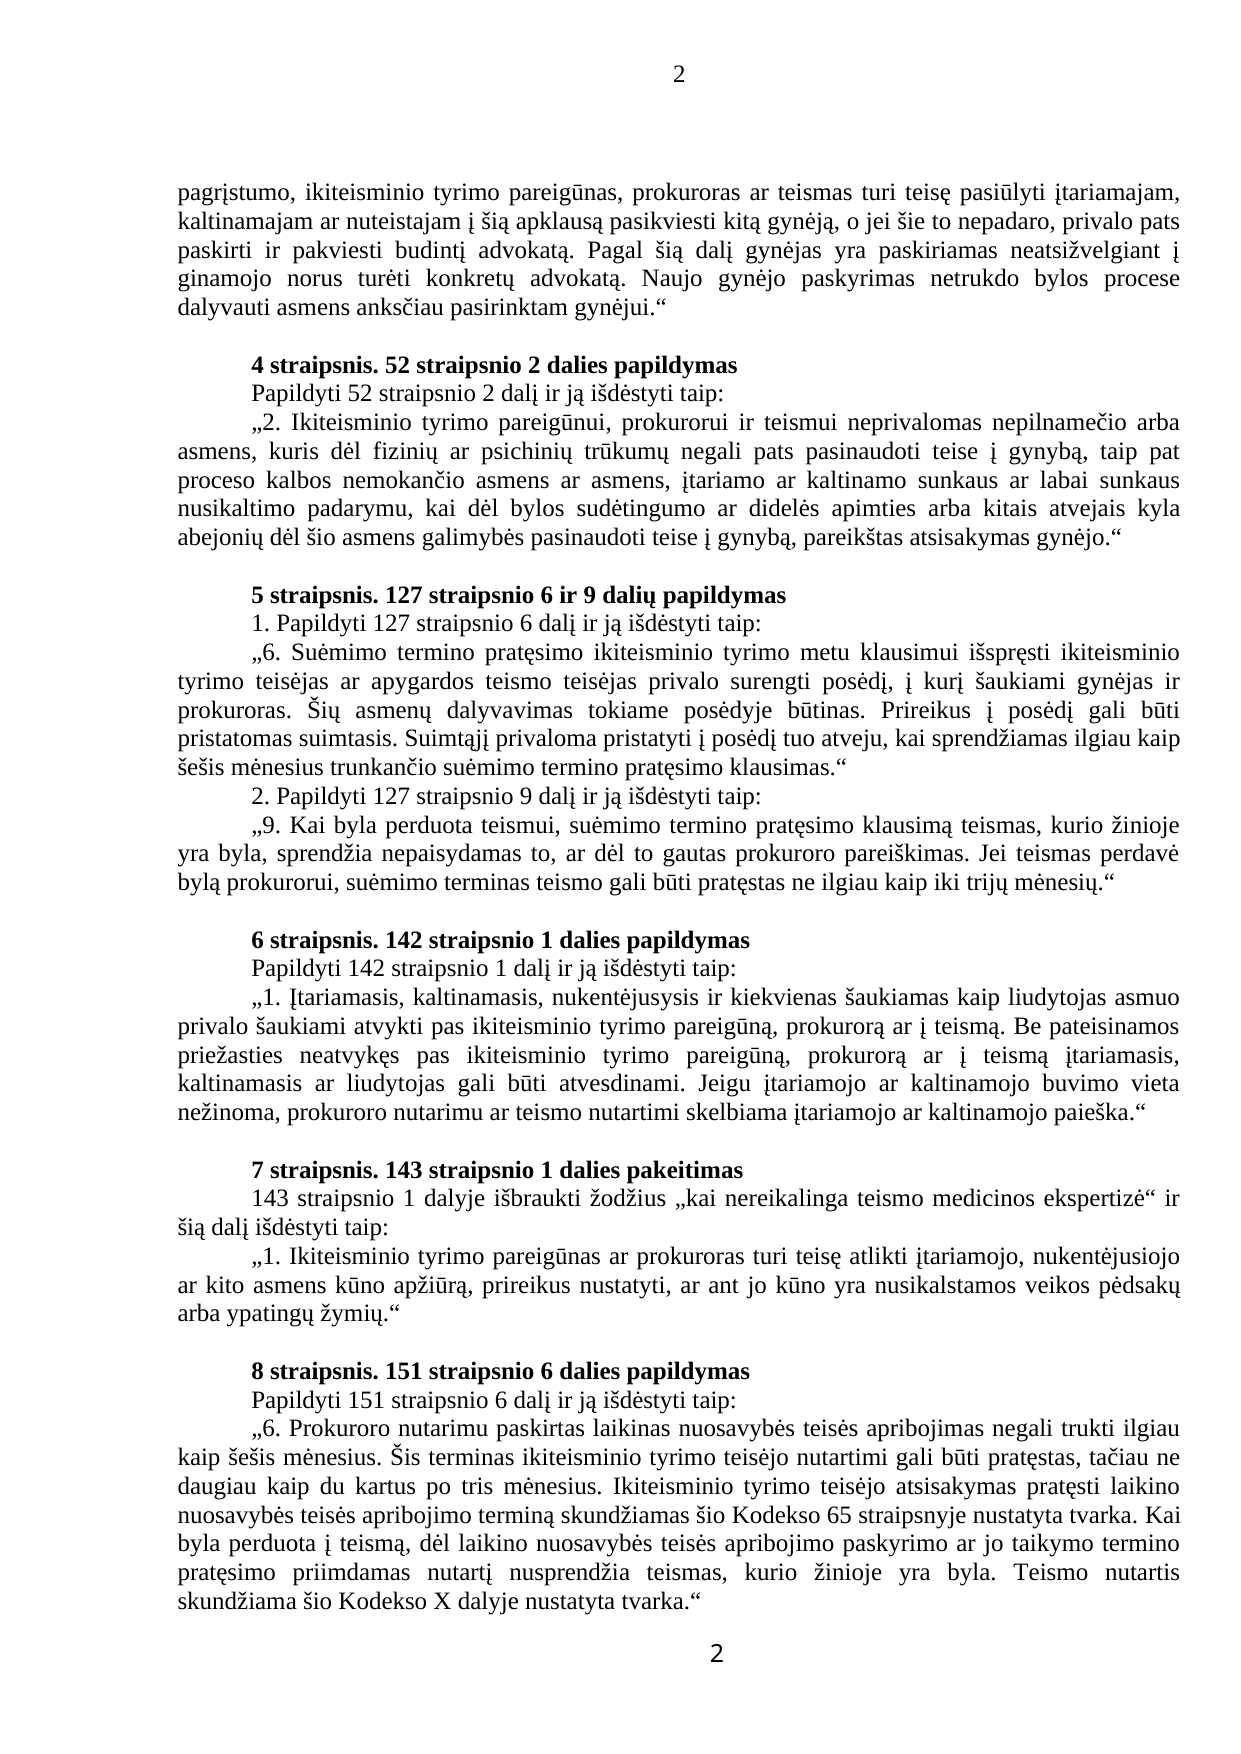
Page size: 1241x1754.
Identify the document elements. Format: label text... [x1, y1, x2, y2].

text Papildyti 52 straipsnio 2 dalį ir ją išdėstyti taip: [177, 378, 1181, 407]
text 6 straipsnis. 142 straipsnio 1 dalies papildymas [177, 925, 1181, 953]
text Papildyti 142 straipsnio 1 dalį ir ją išdėstyti taip: [177, 953, 1181, 982]
text „6. Suėmimo termino pratęsimo ikiteisminio tyrimo metu klausimui išspręsti ikiteisminio tyrimo teisėjas ar apygardos teismo teisėjas privalo surengti posėdį, į kurį šaukiami gynėjas ir prokuroras. Šių asmenų dalyvavimas tokiame posėdyje būtinas. Prireikus į posėdį gali būti pristatomas suimtasis. Suimtąjį privaloma pristatyti į posėdį tuo atveju, kai sprendžiamas ilgiau kaip šešis mėnesius trunkančio suėmimo termino pratęsimo klausimas.“ [177, 637, 1181, 781]
text 4 straipsnis. 52 straipsnio 2 dalies papildymas [177, 350, 1181, 378]
text „1. Ikiteisminio tyrimo pareigūnas ar prokuroras turi teisę atlikti įtariamojo, nukentėjusiojo ar kito asmens kūno apžiūrą, prireikus nustatyti, ar ant jo kūno yra nusikalstamos veikos pėdsakų arba ypatingų žymių.“ [177, 1241, 1181, 1327]
text „9. Kai byla perduota teismui, suėmimo termino pratęsimo klausimą teismas, kurio žinioje yra byla, sprendžia nepaisydamas to, ar dėl to gautas prokuroro pareiškimas. Jei teismas perdavė bylą prokurorui, suėmimo terminas teismo gali būti pratęstas ne ilgiau kaip iki trijų mėnesių.“ [177, 810, 1181, 896]
text 8 straipsnis. 151 straipsnio 6 dalies papildymas [177, 1356, 1181, 1385]
text „6. Prokuroro nutarimu paskirtas laikinas nuosavybės teisės apribojimas negali trukti ilgiau kaip šešis mėnesius. Šis terminas ikiteisminio tyrimo teisėjo nutartimi gali būti pratęstas, tačiau ne daugiau kaip du kartus po tris mėnesius. Ikiteisminio tyrimo teisėjo atsisakymas pratęsti laikino nuosavybės teisės apribojimo terminą skundžiamas šio Kodekso 65 straipsnyje nustatyta tvarka. Kai byla perduota į teismą, dėl laikino nuosavybės teisės apribojimo paskyrimo ar jo taikymo termino pratęsimo priimdamas nutartį nusprendžia teismas, kurio žinioje yra byla. Teismo nutartis skundžiama šio Kodekso X dalyje nustatyta tvarka.“ [177, 1413, 1181, 1615]
text „1. Įtariamasis, kaltinamasis, nukentėjusysis ir kiekvienas šaukiamas kaip liudytojas asmuo privalo šaukiami atvykti pas ikiteisminio tyrimo pareigūną, prokurorą ar į teismą. Be pateisinamos priežasties neatvykęs pas ikiteisminio tyrimo pareigūną, prokurorą ar į teismą įtariamasis, kaltinamasis ar liudytojas gali būti atvesdinami. Jeigu įtariamojo ar kaltinamojo buvimo vieta nežinoma, prokuroro nutarimu ar teismo nutartimi skelbiama įtariamojo ar kaltinamojo paieška.“ [177, 982, 1181, 1126]
text 143 straipsnio 1 dalyje išbraukti žodžius „kai nereikalinga teismo medicinos ekspertizė“ ir šią dalį išdėstyti taip: [177, 1183, 1181, 1241]
text 1. Papildyti 127 straipsnio 6 dalį ir ją išdėstyti taip: [177, 608, 1181, 637]
text pagrįstumo, ikiteisminio tyrimo pareigūnas, prokuroras ar teismas turi teisę pasiūlyti įtariamajam, kaltinamajam ar nuteistajam į šią apklausą pasikviesti kitą gynėją, o jei šie to nepadaro, privalo pats paskirti ir pakviesti budintį advokatą. Pagal šią dalį gynėjas yra paskiriamas neatsižvelgiant į ginamojo norus turėti konkretų advokatą. Naujo gynėjo paskyrimas netrukdo bylos procese dalyvauti asmens anksčiau pasirinktam gynėjui.“ [177, 177, 1181, 321]
text 7 straipsnis. 143 straipsnio 1 dalies pakeitimas [177, 1155, 1181, 1183]
text 2. Papildyti 127 straipsnio 9 dalį ir ją išdėstyti taip: [177, 781, 1181, 810]
text Papildyti 151 straipsnio 6 dalį ir ją išdėstyti taip: [177, 1385, 1181, 1413]
text 5 straipsnis. 127 straipsnio 6 ir 9 dalių papildymas [177, 580, 1181, 608]
text „2. Ikiteisminio tyrimo pareigūnui, prokurorui ir teismui neprivalomas nepilnamečio arba asmens, kuris dėl fizinių ar psichinių trūkumų negali pats pasinaudoti teise į gynybą, taip pat proceso kalbos nemokančio asmens ar asmens, įtariamo ar kaltinamo sunkaus ar labai sunkaus nusikaltimo padarymu, kai dėl bylos sudėtingumo ar didelės apimties arba kitais atvejais kyla abejonių dėl šio asmens galimybės pasinaudoti teise į gynybą, pareikštas atsisakymas gynėjo.“ [177, 407, 1181, 551]
